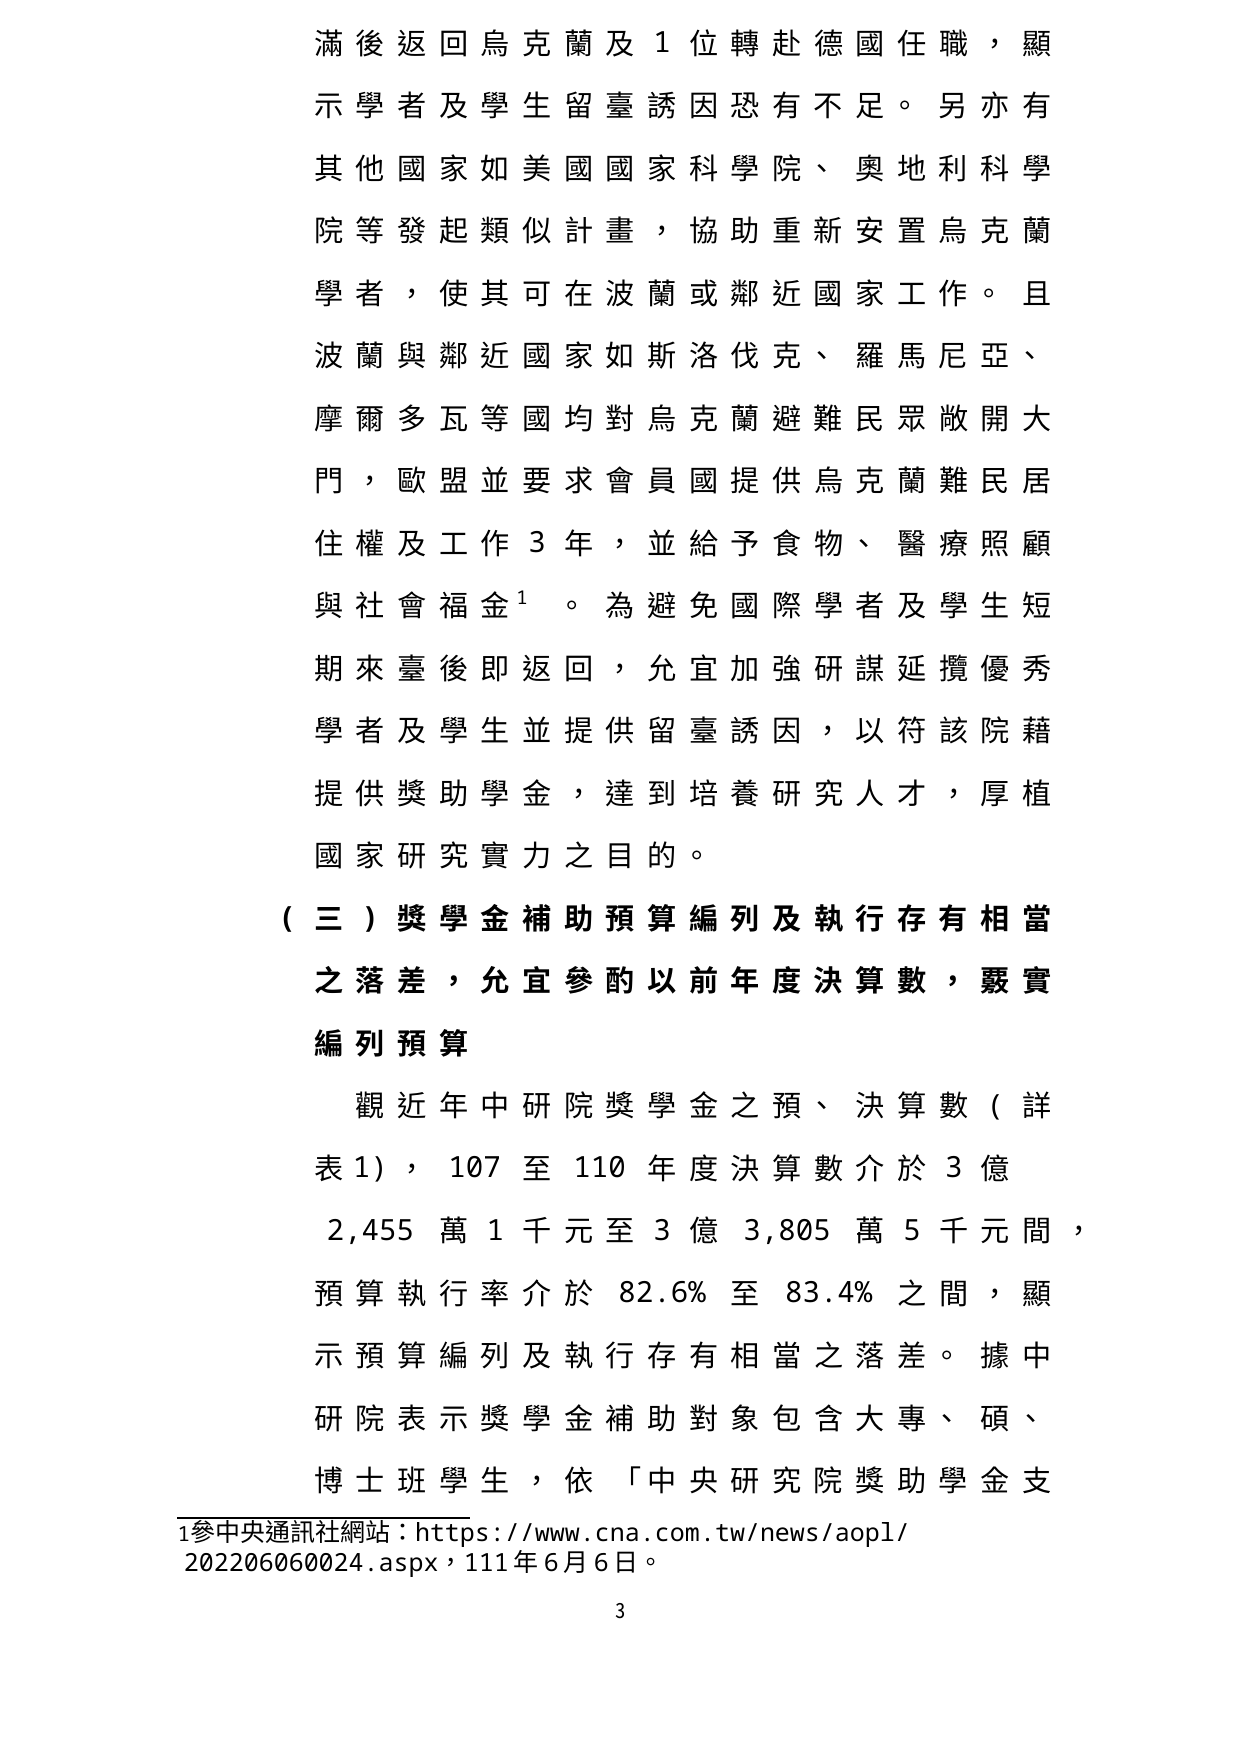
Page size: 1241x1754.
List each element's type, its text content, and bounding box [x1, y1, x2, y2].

text (三)獎學金補助預算編列及執行存有相當之落差，允宜參酌以前年度決算數，覈實編列預算 [242, 875, 1058, 1062]
text 據中研院資料顯示，迄111年8月已接納15位學生到院實習，並轉介35位學生至合作大學，預計多數學生會繼續留在國內銜接學位，惟其中於該院實習之15位學生，其中4位成為國內大學之學生，7位則申請延長實習，其餘有3位於3個月實習期滿後返回烏克蘭及1位轉赴德國任職，顯示學者及學生留臺誘因恐有不足。另亦有其他國家如美國國家科學院、奧地利科學院等發起類似計畫，協助重新安置烏克蘭學者，使其可在波蘭或鄰近國家工作。且波蘭與鄰近國家如斯洛伐克、羅馬尼亞、摩爾多瓦等國均對烏克蘭避難民眾敞開大門，歐盟並要求會員國提供烏克蘭難民居住權及工作3年，並給予食物、醫療照顧與社會福金。為避免國際學者及學生短期來臺後即返回，允宜加強研謀延攬優秀學者及學生並提供留臺誘因，以符該院藉提供獎助學金，達到培養研究人才，厚植國家研究實力之目的。 [271, 0, 1058, 875]
text 參中央通訊社網站：https://www.cna.com.tw/news/aopl/202206060024.aspx，111年6月6日。 [177, 1518, 1063, 1577]
text 觀近年中研院獎學金之預、決算數(詳表1)，107至110年度決算數介於3億2,455萬1千元至3億3,805萬5千元間，預算執行率介於82.6%至83.4%之間，顯示預算編列及執行存有相當之落差。據中研院表示獎學金補助對象包含大專、碩、博士班學生，依「中央研究院獎助學金支給要點」訂有不同獎助標準，故各年度預算編列及執行之增減及獎助員額與實際人數無法以等比例推算。鑒於107至110年度預算執行率介於82.6%至83.4%之間，且各年度決算數均在3.3億餘元之譜，112年度預算案編列3億9,399萬3千元恐屬偏高，允宜參酌以前年度實際執行情形，覈實編列預算。 [271, 1062, 1058, 1500]
